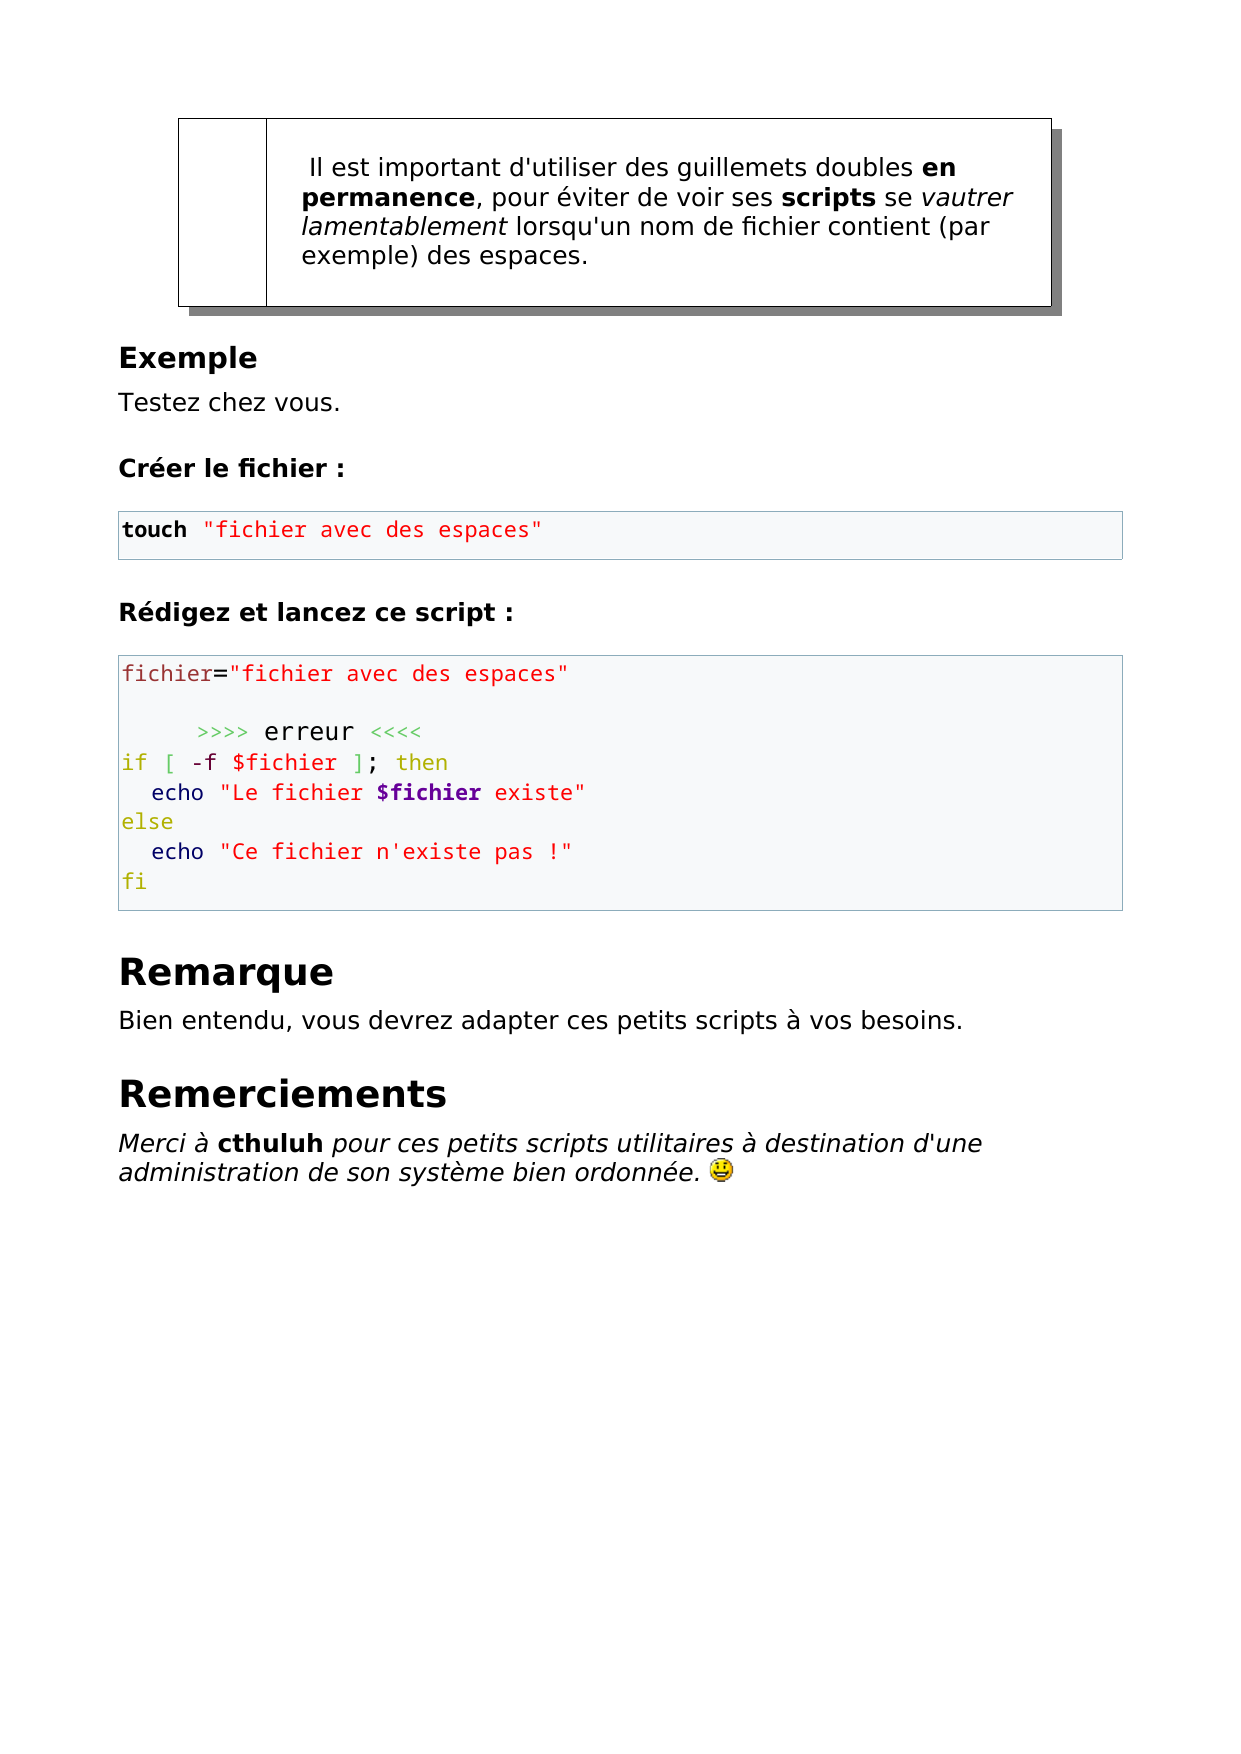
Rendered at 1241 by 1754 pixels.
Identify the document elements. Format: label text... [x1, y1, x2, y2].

subtitle Remarque [118, 950, 1122, 994]
table_header fichier="fichier avec des espaces" >>>> erreur <<<< if [ -f $fichier ]; then echo "Le fichier $fichier existe" else echo "Ce fichier n'existe pas !" fi [119, 656, 1122, 910]
subtitle Rédigez et lancez ce script : [118, 598, 1122, 628]
table_header Il est important d'utiliser des guillemets doubles en permanence, pour éviter de voir ses scripts se vautrer lamentablement lorsqu'un nom de fichier contient (par exemple) des espaces. [267, 119, 1051, 306]
text Merci à cthuluh pour ces petits scripts utilitaires à destination d'une administration de son système bien ordonnée. [118, 1129, 1122, 1188]
table_header [179, 119, 266, 306]
subtitle Créer le fichier : [118, 454, 1122, 484]
text Testez chez vous. [118, 388, 1122, 417]
subtitle Exemple [118, 341, 1122, 375]
subtitle Remerciements [118, 1073, 1122, 1117]
table_header touch "fichier avec des espaces" [119, 512, 1122, 558]
text Bien entendu, vous devrez adapter ces petits scripts à vos besoins. [118, 1006, 1122, 1036]
picture [709, 1158, 734, 1182]
